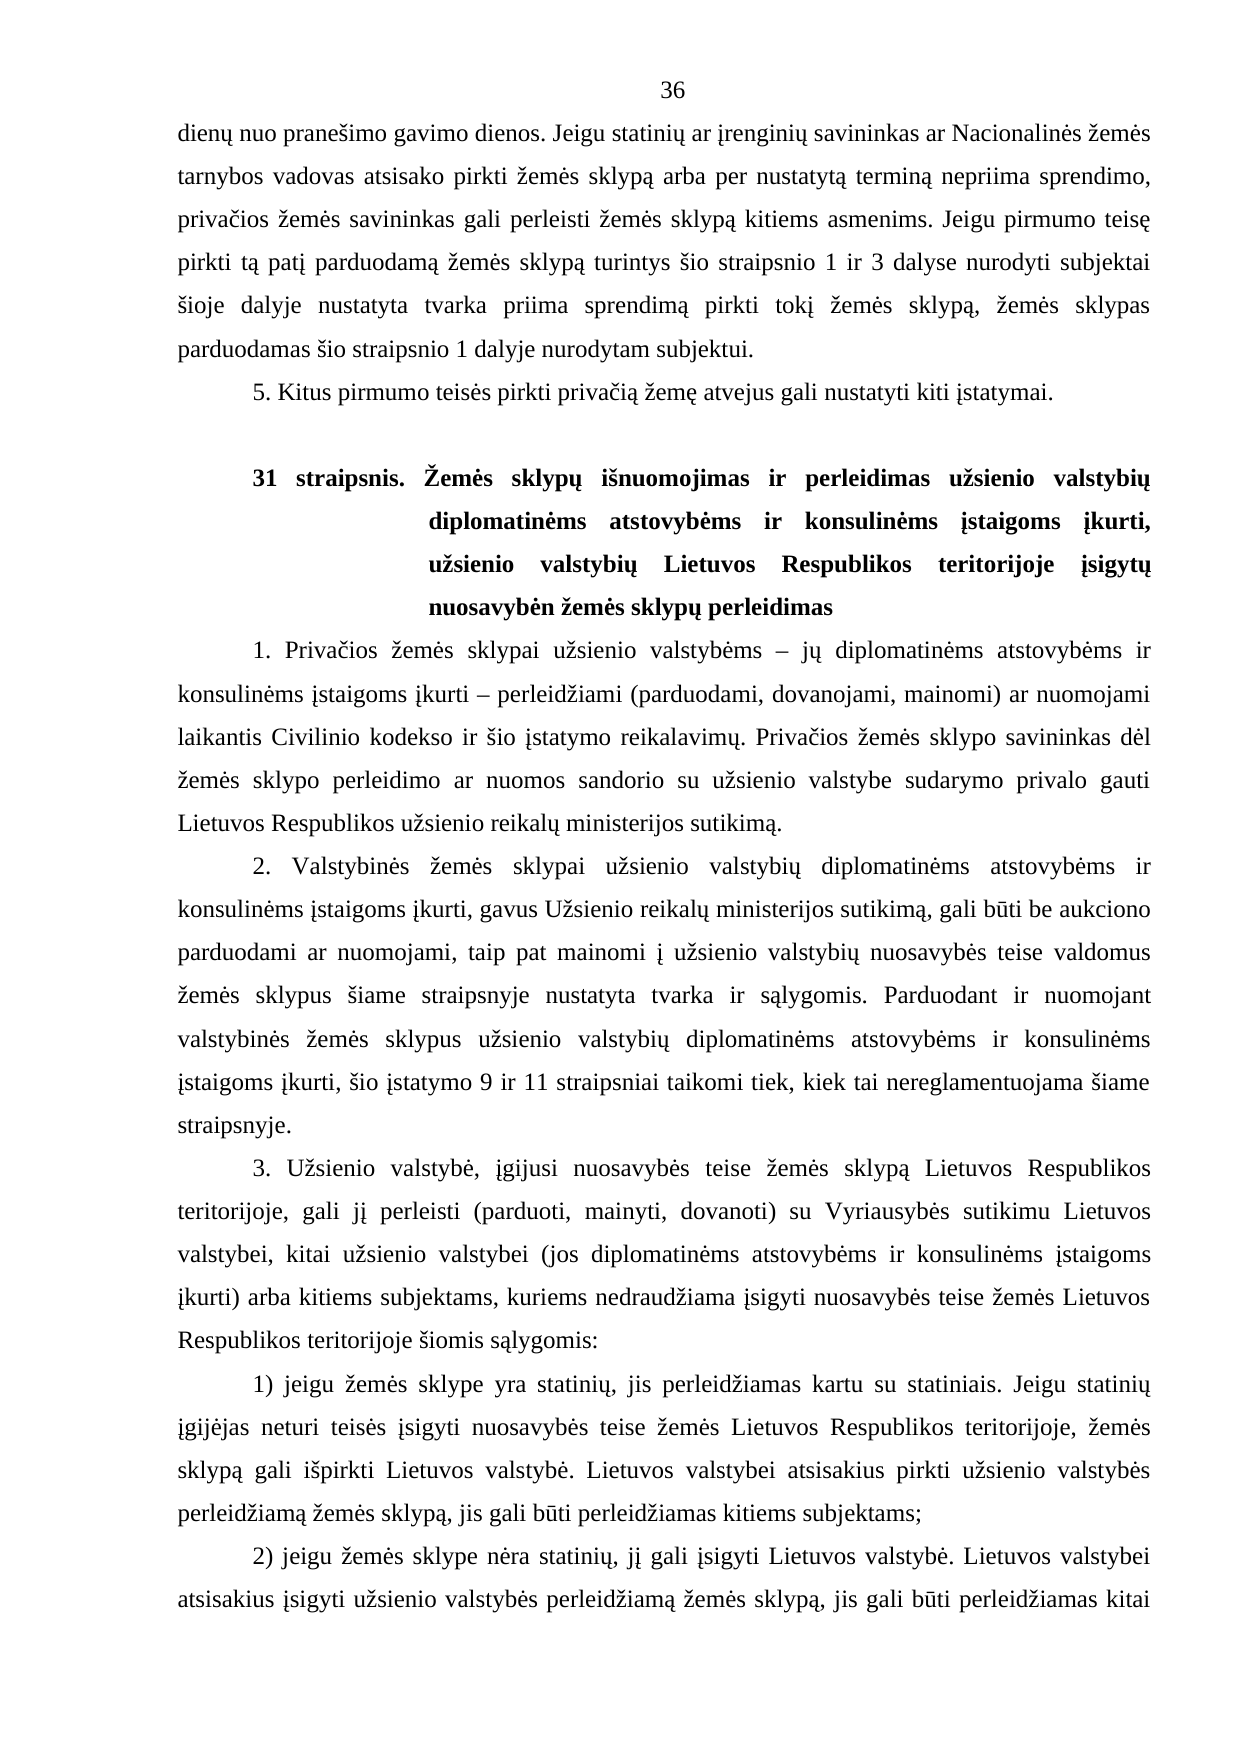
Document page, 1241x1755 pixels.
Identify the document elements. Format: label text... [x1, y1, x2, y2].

text dienų nuo pranešimo gavimo dienos. Jeigu statinių ar įrenginių savininkas ar Nacionalinės žemės tarnybos vadovas atsisako pirkti žemės sklypą arba per nustatytą terminą nepriima sprendimo, privačios žemės savininkas gali perleisti žemės sklypą kitiems asmenims. Jeigu pirmumo teisę pirkti tą patį parduodamą žemės sklypą turintys šio straipsnio 1 ir 3 dalyse nurodyti subjektai šioje dalyje nustatyta tvarka priima sprendimą pirkti tokį žemės sklypą, žemės sklypas parduodamas šio straipsnio 1 dalyje nurodytam subjektui. [177, 118, 1152, 362]
text 31 straipsnis. Žemės sklypų išnuomojimas ir perleidimas užsienio valstybių diplomatinėms atstovybėms ir konsulinėms įstaigoms įkurti, užsienio valstybių Lietuvos Respublikos teritorijoje įsigytų nuosavybėn žemės sklypų perleidimas [252, 463, 1152, 621]
text 5. Kitus pirmumo teisės pirkti privačią žemę atvejus gali nustatyti kiti įstatymai. [177, 377, 1152, 406]
text 1) jeigu žemės sklype yra statinių, jis perleidžiamas kartu su statiniais. Jeigu statinių įgijėjas neturi teisės įsigyti nuosavybės teise žemės Lietuvos Respublikos teritorijoje, žemės sklypą gali išpirkti Lietuvos valstybė. Lietuvos valstybei atsisakius pirkti užsienio valstybės perleidžiamą žemės sklypą, jis gali būti perleidžiamas kitiems subjektams; [177, 1369, 1152, 1527]
text 2) jeigu žemės sklype nėra statinių, jį gali įsigyti Lietuvos valstybė. Lietuvos valstybei atsisakius įsigyti užsienio valstybės perleidžiamą žemės sklypą, jis gali būti perleidžiamas kitai [177, 1541, 1152, 1613]
text 3. Užsienio valstybė, įgijusi nuosavybės teise žemės sklypą Lietuvos Respublikos teritorijoje, gali jį perleisti (parduoti, mainyti, dovanoti) su Vyriausybės sutikimu Lietuvos valstybei, kitai užsienio valstybei (jos diplomatinėms atstovybėms ir konsulinėms įstaigoms įkurti) arba kitiems subjektams, kuriems nedraudžiama įsigyti nuosavybės teise žemės Lietuvos Respublikos teritorijoje šiomis sąlygomis: [177, 1153, 1152, 1354]
text 2. Valstybinės žemės sklypai užsienio valstybių diplomatinėms atstovybėms ir konsulinėms įstaigoms įkurti, gavus Užsienio reikalų ministerijos sutikimą, gali būti be aukciono parduodami ar nuomojami, taip pat mainomi į užsienio valstybių nuosavybės teise valdomus žemės sklypus šiame straipsnyje nustatyta tvarka ir sąlygomis. Parduodant ir nuomojant valstybinės žemės sklypus užsienio valstybių diplomatinėms atstovybėms ir konsulinėms įstaigoms įkurti, šio įstatymo 9 ir 11 straipsniai taikomi tiek, kiek tai nereglamentuojama šiame straipsnyje. [177, 851, 1152, 1139]
text 1. Privačios žemės sklypai užsienio valstybėms – jų diplomatinėms atstovybėms ir konsulinėms įstaigoms įkurti – perleidžiami (parduodami, dovanojami, mainomi) ar nuomojami laikantis Civilinio kodekso ir šio įstatymo reikalavimų. Privačios žemės sklypo savininkas dėl žemės sklypo perleidimo ar nuomos sandorio su užsienio valstybe sudarymo privalo gauti Lietuvos Respublikos užsienio reikalų ministerijos sutikimą. [177, 636, 1152, 837]
